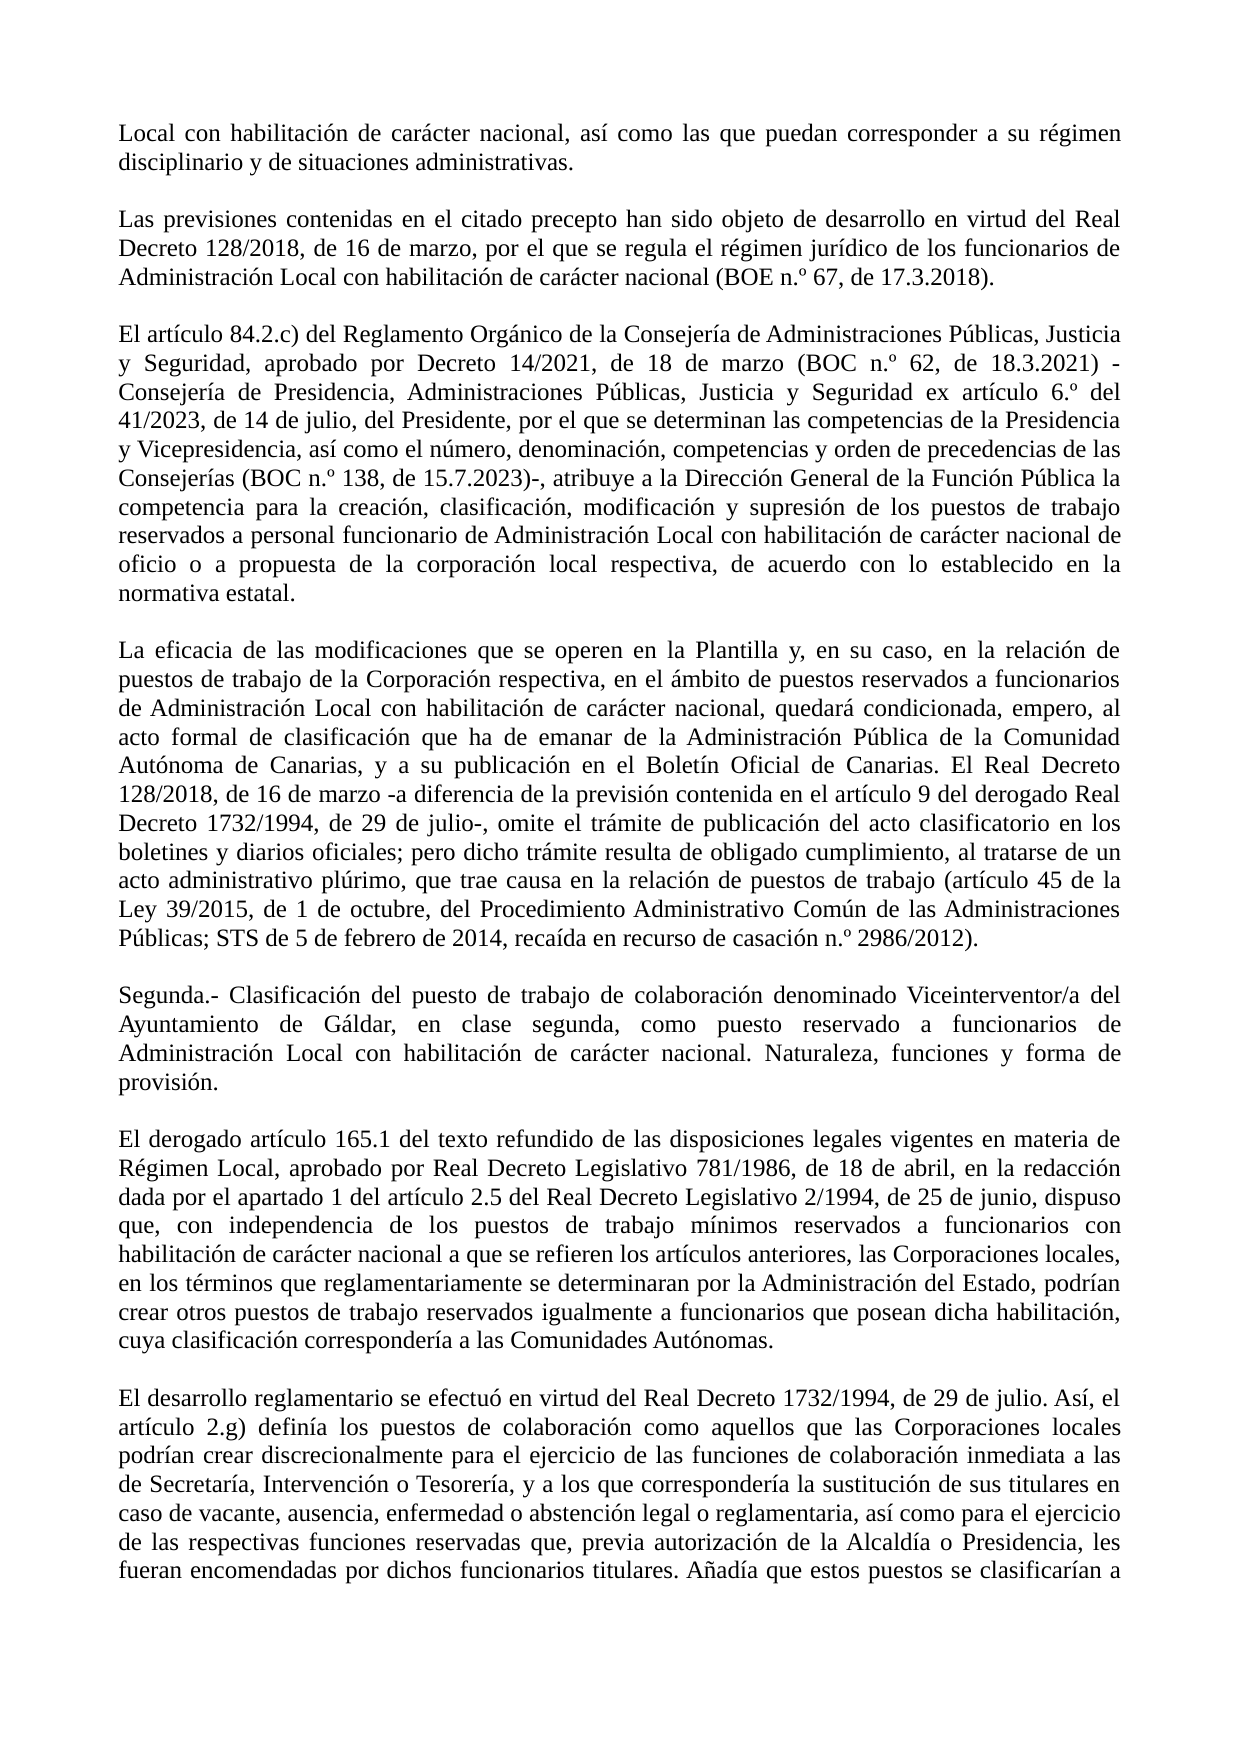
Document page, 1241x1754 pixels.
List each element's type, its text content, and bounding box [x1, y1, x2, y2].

text Las previsiones contenidas en el citado precepto han sido objeto de desarrollo en virtud del Real Decreto 128/2018, de 16 de marzo, por el que se regula el régimen jurídico de los funcionarios de Administración Local con habilitación de carácter nacional (BOE n.º 67, de 17.3.2018). [118, 204, 1122, 291]
text El desarrollo reglamentario se efectuó en virtud del Real Decreto 1732/1994, de 29 de julio. Así, el artículo 2.g) definía los puestos de colaboración como aquellos que las Corporaciones locales podrían crear discrecionalmente para el ejercicio de las funciones de colaboración inmediata a las de Secretaría, Intervención o Tesorería, y a los que correspondería la sustitución de sus titulares en caso de vacante, ausencia, enfermedad o abstención legal o reglamentaria, así como para el ejercicio de las respectivas funciones reservadas que, previa autorización de la Alcaldía o Presidencia, les fueran encomendadas por dichos funcionarios titulares. Añadía que estos puestos se clasificarían a [118, 1383, 1122, 1584]
text El artículo 84.2.c) del Reglamento Orgánico de la Consejería de Administraciones Públicas, Justicia y Seguridad, aprobado por Decreto 14/2021, de 18 de marzo (BOC n.º 62, de 18.3.2021) -Consejería de Presidencia, Administraciones Públicas, Justicia y Seguridad ex artículo 6.º del 41/2023, de 14 de julio, del Presidente, por el que se determinan las competencias de la Presidencia y Vicepresidencia, así como el número, denominación, competencias y orden de precedencias de las Consejerías (BOC n.º 138, de 15.7.2023)-, atribuye a la Dirección General de la Función Pública la competencia para la creación, clasificación, modificación y supresión de los puestos de trabajo reservados a personal funcionario de Administración Local con habilitación de carácter nacional de oficio o a propuesta de la corporación local respectiva, de acuerdo con lo establecido en la normativa estatal. [118, 319, 1122, 607]
text La eficacia de las modificaciones que se operen en la Plantilla y, en su caso, en la relación de puestos de trabajo de la Corporación respectiva, en el ámbito de puestos reservados a funcionarios de Administración Local con habilitación de carácter nacional, quedará condicionada, empero, al acto formal de clasificación que ha de emanar de la Administración Pública de la Comunidad Autónoma de Canarias, y a su publicación en el Boletín Oficial de Canarias. El Real Decreto 128/2018, de 16 de marzo -a diferencia de la previsión contenida en el artículo 9 del derogado Real Decreto 1732/1994, de 29 de julio-, omite el trámite de publicación del acto clasificatorio en los boletines y diarios oficiales; pero dicho trámite resulta de obligado cumplimiento, al tratarse de un acto administrativo plúrimo, que trae causa en la relación de puestos de trabajo (artículo 45 de la Ley 39/2015, de 1 de octubre, del Procedimiento Administrativo Común de las Administraciones Públicas; STS de 5 de febrero de 2014, recaída en recurso de casación n.º 2986/2012). [118, 636, 1122, 952]
text Segunda.- Clasificación del puesto de trabajo de colaboración denominado Viceinterventor/a del Ayuntamiento de Gáldar, en clase segunda, como puesto reservado a funcionarios de Administración Local con habilitación de carácter nacional. Naturaleza, funciones y forma de provisión. [118, 981, 1122, 1096]
text Local con habilitación de carácter nacional, así como las que puedan corresponder a su régimen disciplinario y de situaciones administrativas. [118, 118, 1122, 176]
text El derogado artículo 165.1 del texto refundido de las disposiciones legales vigentes en materia de Régimen Local, aprobado por Real Decreto Legislativo 781/1986, de 18 de abril, en la redacción dada por el apartado 1 del artículo 2.5 del Real Decreto Legislativo 2/1994, de 25 de junio, dispuso que, con independencia de los puestos de trabajo mínimos reservados a funcionarios con habilitación de carácter nacional a que se refieren los artículos anteriores, las Corporaciones locales, en los términos que reglamentariamente se determinaran por la Administración del Estado, podrían crear otros puestos de trabajo reservados igualmente a funcionarios que posean dicha habilitación, cuya clasificación correspondería a las Comunidades Autónomas. [118, 1124, 1122, 1354]
